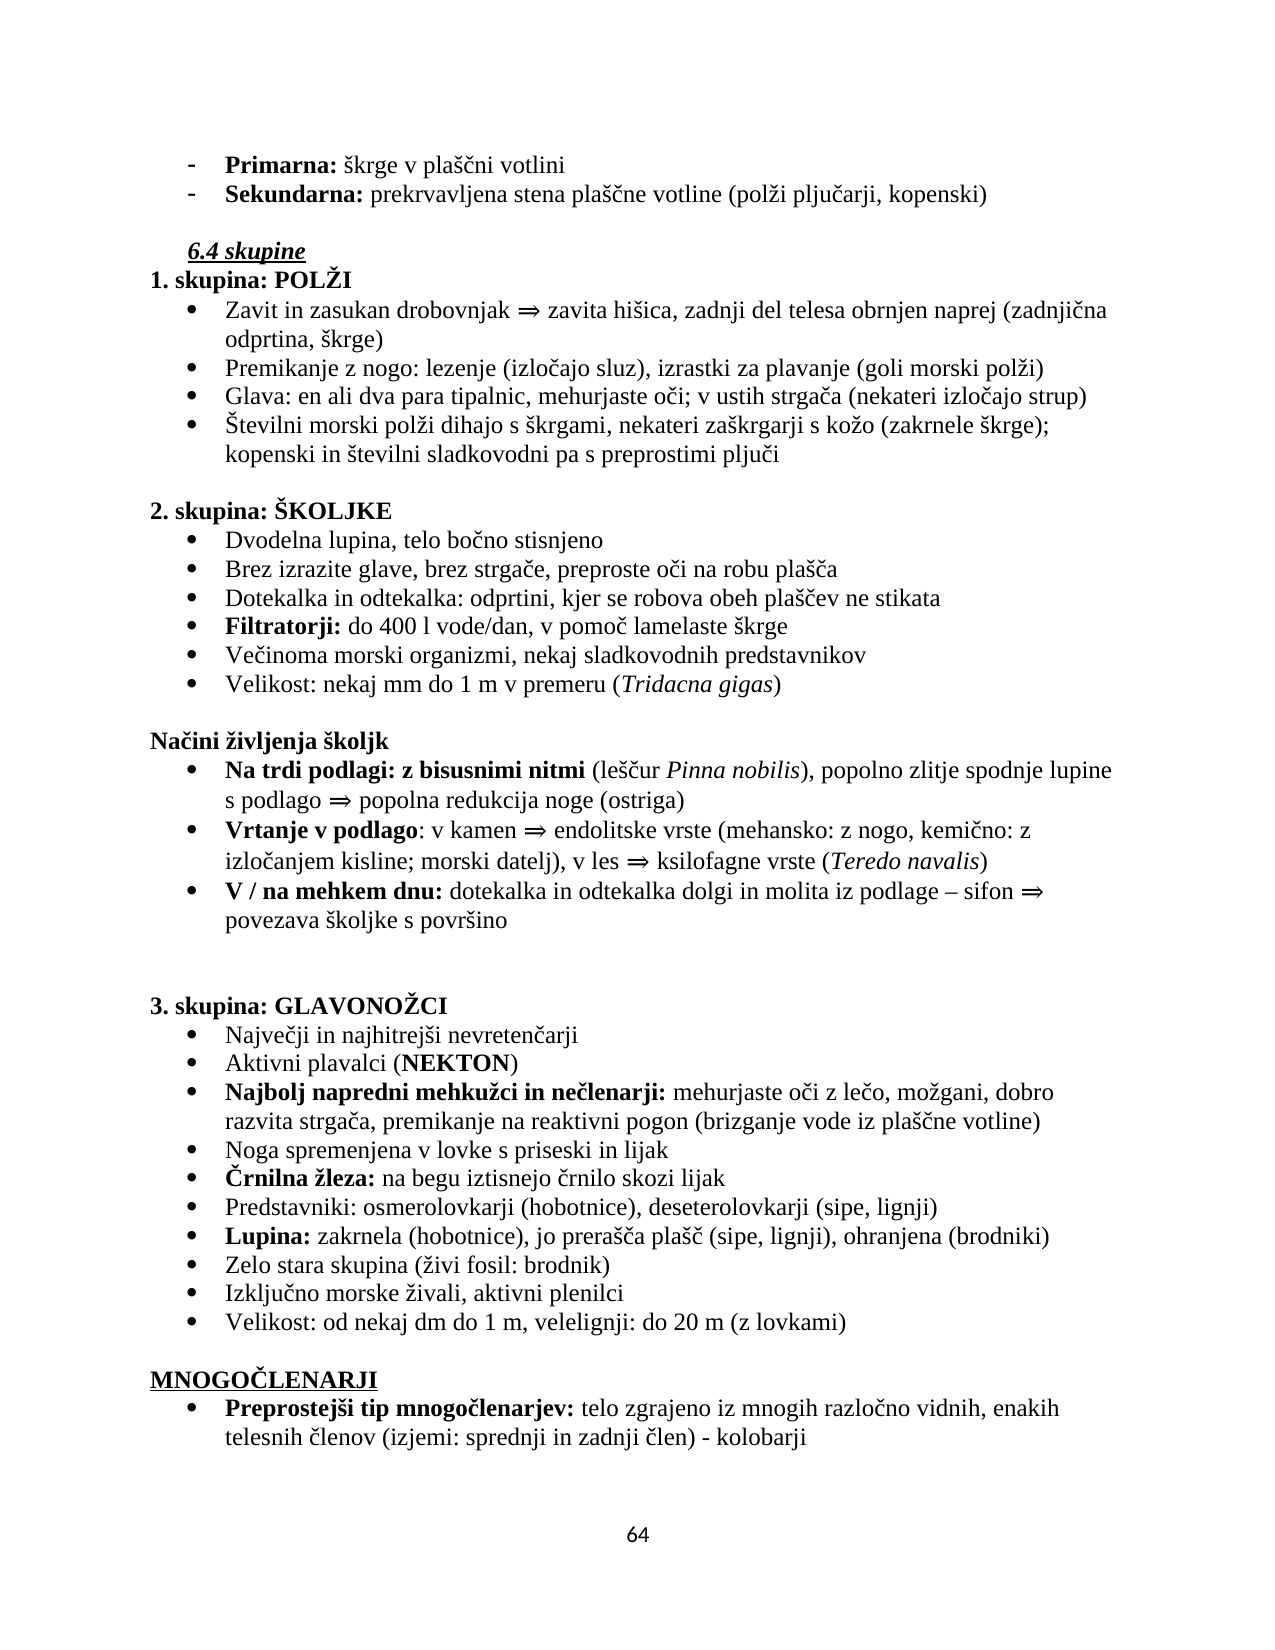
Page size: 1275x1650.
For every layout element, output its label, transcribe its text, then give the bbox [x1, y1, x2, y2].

text Načini življenja školjk [150, 726, 1125, 755]
list Dvodelna lupina, telo bočno stisnjeno [187, 525, 1125, 554]
text 3. skupina: GLAVONOŽCI [150, 991, 1125, 1020]
list Preprostejši tip mnogočlenarjev: telo zgrajeno iz mnogih razločno vidnih, enakih telesnih členov (izjemi: sprednji in zadnji člen) - kolobarji [187, 1393, 1125, 1451]
text 1. skupina: POLŽI [150, 265, 1125, 294]
list Velikost: nekaj mm do 1 m v premeru (Tridacna gigas) [187, 669, 1125, 698]
list Brez izrazite glave, brez strgače, preproste oči na robu plašča [187, 554, 1125, 583]
list Dotekalka in odtekalka: odprtini, kjer se robova obeh plaščev ne stikata [187, 583, 1125, 611]
list Premikanje z nogo: lezenje (izločajo sluz), izrastki za plavanje (goli morski polži) [187, 353, 1125, 381]
list Velikost: od nekaj dm do 1 m, velelignji: do 20 m (z lovkami) [187, 1307, 1125, 1336]
list Filtratorji: do 400 l vode/dan, v pomoč lamelaste škrge [187, 611, 1125, 640]
list Številni morski polži dihajo s škrgami, nekateri zaškrgarji s kožo (zakrnele škrge); kopenski in številni sladkovodni pa s preprostimi pljuči [187, 410, 1125, 468]
list Črnilna žleza: na begu iztisnejo črnilo skozi lijak [187, 1163, 1125, 1192]
text MNOGOČLENARJI [150, 1365, 1125, 1393]
list Vrtanje v podlago: v kamen ⇒ endolitske vrste (mehansko: z nogo, kemično: z izločanjem kisline; morski datelj), v les ⇒ ksilofagne vrste (Teredo navalis) [187, 814, 1125, 874]
list Izključno morske živali, aktivni plenilci [187, 1278, 1125, 1307]
list Glava: en ali dva para tipalnic, mehurjaste oči; v ustih strgača (nekateri izločajo strup) [187, 381, 1125, 410]
text 6.4 skupine [187, 236, 1125, 265]
list Sekundarna: prekrvavljena stena plaščne votline (polži pljučarji, kopenski) [187, 179, 1125, 207]
list Na trdi podlagi: z bisusnimi nitmi (leščur Pinna nobilis), popolno zlitje spodnje lupine s podlago ⇒ popolna redukcija noge (ostriga) [187, 755, 1125, 814]
list Večinoma morski organizmi, nekaj sladkovodnih predstavnikov [187, 640, 1125, 669]
list Primarna: škrge v plaščni votlini [187, 150, 1125, 179]
list Predstavniki: osmerolovkarji (hobotnice), deseterolovkarji (sipe, lignji) [187, 1192, 1125, 1221]
list V / na mehkem dnu: dotekalka in odtekalka dolgi in molita iz podlage – sifon ⇒ povezava školjke s površino [187, 874, 1125, 933]
list Največji in najhitrejši nevretenčarji [187, 1020, 1125, 1048]
list Lupina: zakrnela (hobotnice), jo prerašča plašč (sipe, lignji), ohranjena (brodniki) [187, 1221, 1125, 1250]
list Zelo stara skupina (živi fosil: brodnik) [187, 1250, 1125, 1278]
list Zavit in zasukan drobovnjak ⇒ zavita hišica, zadnji del telesa obrnjen naprej (zadnjična odprtina, škrge) [187, 294, 1125, 353]
list Noga spremenjena v lovke s priseski in lijak [187, 1135, 1125, 1163]
list Najbolj napredni mehkužci in nečlenarji: mehurjaste oči z lečo, možgani, dobro razvita strgača, premikanje na reaktivni pogon (brizganje vode iz plaščne votline) [187, 1077, 1125, 1135]
list Aktivni plavalci (NEKTON) [187, 1048, 1125, 1077]
text 2. skupina: ŠKOLJKE [150, 496, 1125, 525]
